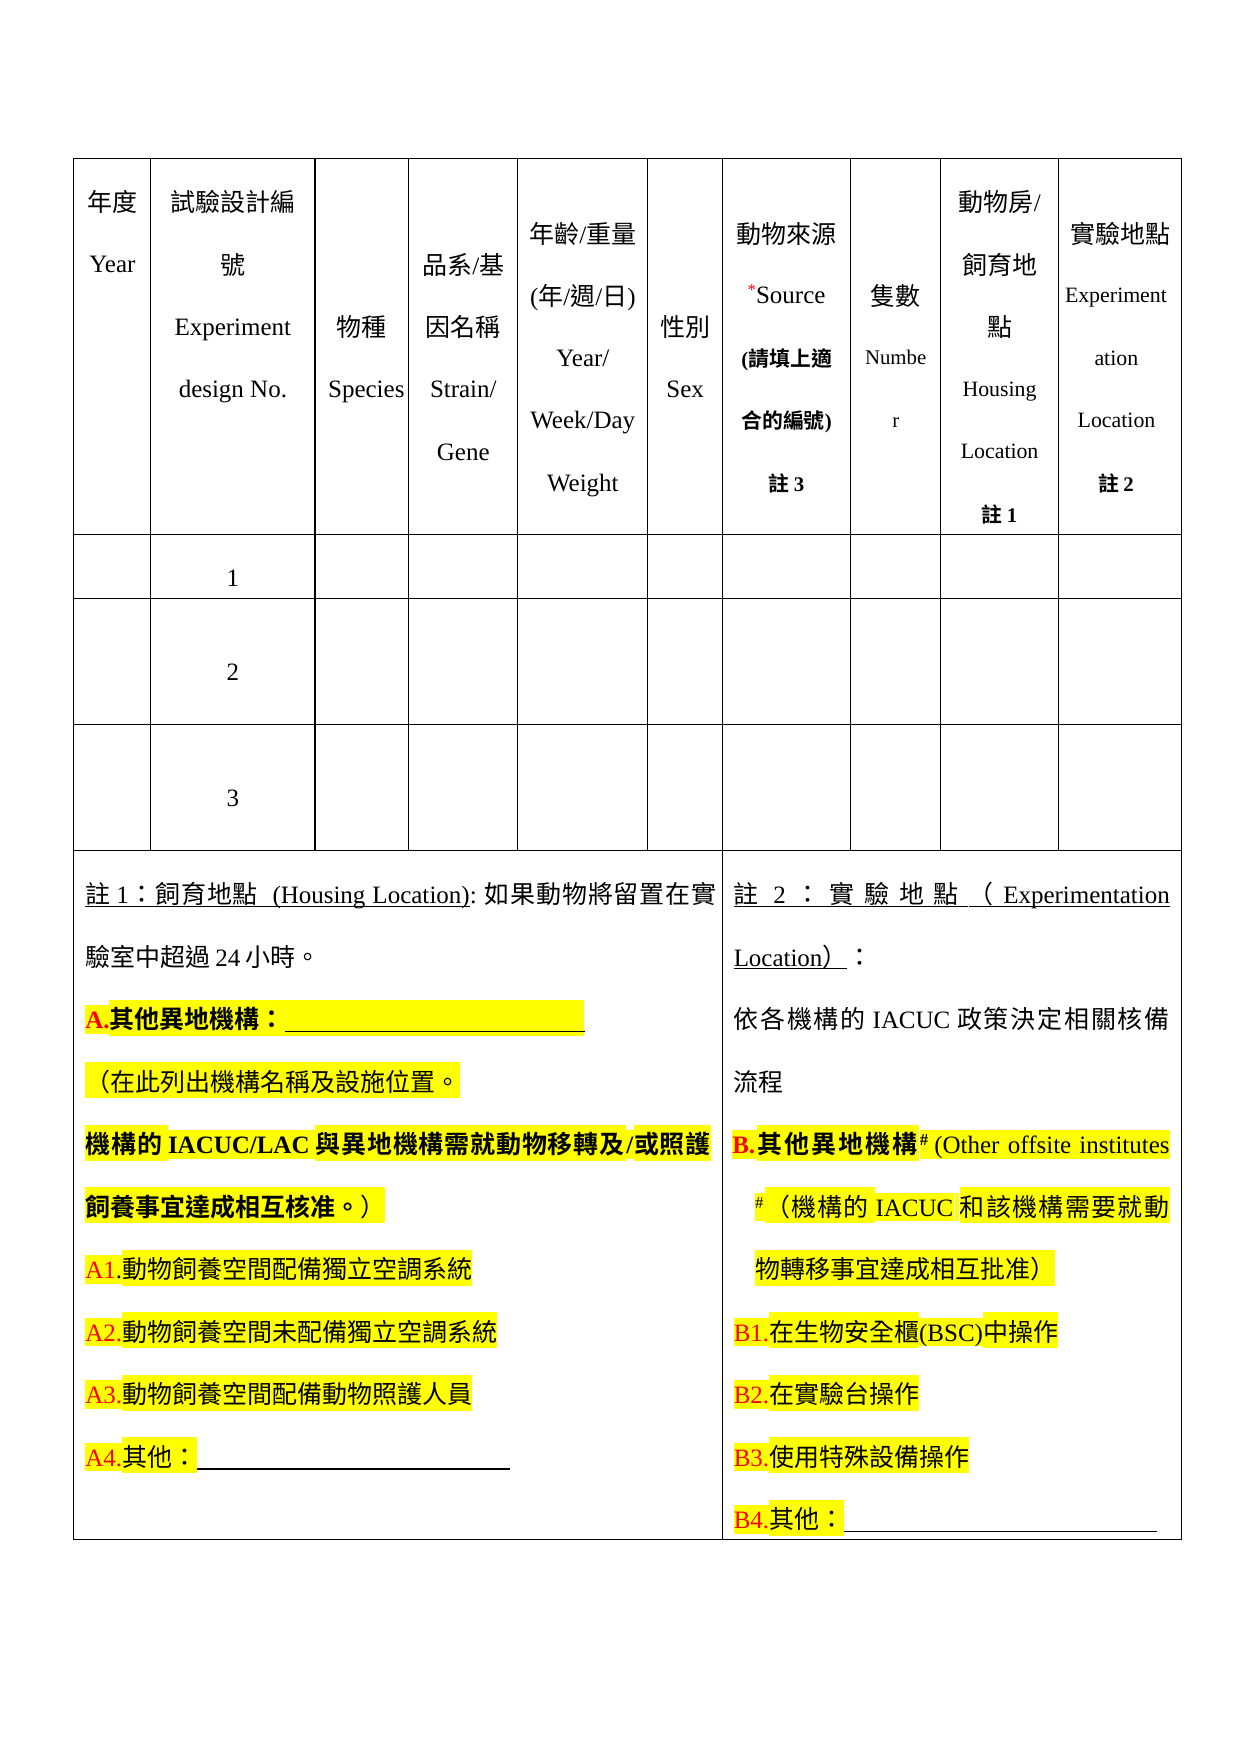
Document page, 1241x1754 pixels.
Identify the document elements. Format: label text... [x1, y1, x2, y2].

table_cell 動物房/飼育地點Housing Location 註1 [941, 159, 1058, 534]
table_cell [1059, 535, 1181, 598]
table_cell [723, 725, 850, 850]
table_cell [1059, 599, 1181, 724]
table_cell [518, 599, 647, 724]
table_cell 1 [151, 535, 314, 598]
table_cell [851, 599, 940, 724]
table_cell 性別Sex [648, 159, 722, 534]
table_cell [648, 599, 722, 724]
table_cell 註2：實驗地點（Experimentation Location）： 依各機構的IACUC政策決定相關核備流程 B.其他異地機構# (Other offsite institutes #（機構的IACUC和該機構需要就動物轉移事宜達成相互批准） B1.在生物安全櫃(BSC)中操作 B2.在實驗台操作 B3.使用特殊設備操作 B4.其他： [723, 851, 1181, 1538]
table_cell [409, 599, 517, 724]
table_cell [941, 535, 1058, 598]
table_cell [851, 535, 940, 598]
table_cell [851, 725, 940, 850]
table_cell [316, 599, 408, 724]
table_cell 3 [151, 725, 314, 850]
table_cell 註1：飼育地點 (Housing Location): 如果動物將留置在實驗室中超過24小時。 A.其他異地機構： （在此列出機構名稱及設施位置。 機構的IACUC/LAC與異地機構需就動物移轉及/或照護飼養事宜達成相互核准。） A1.動物飼養空間配備獨立空調系統 A2.動物飼養空間未配備獨立空調系統 A3.動物飼養空間配備動物照護人員 A4.其他： [74, 851, 722, 1538]
table_cell [74, 599, 150, 724]
table_cell [648, 725, 722, 850]
table_cell [316, 535, 408, 598]
table_cell [409, 535, 517, 598]
table_cell 實驗地點 Experimentation Location 註2 [1059, 159, 1181, 534]
table_cell [941, 599, 1058, 724]
table_cell 2 [151, 599, 314, 724]
table_cell 年齡/重量 (年/週/日) Year/Week/Day Weight [518, 159, 647, 534]
table_cell 隻數 Number [851, 159, 940, 534]
table_cell [74, 725, 150, 850]
table_cell [723, 535, 850, 598]
table_cell [518, 535, 647, 598]
table_cell [316, 725, 408, 850]
table_cell [648, 535, 722, 598]
table_cell [1059, 725, 1181, 850]
table_cell 動物來源*Source (請填上適合的編號) 註3 [723, 159, 850, 534]
table_cell [409, 725, 517, 850]
table_cell 品系/基因名稱Strain/ Gene [409, 159, 517, 534]
table_cell 試驗設計編號 Experiment design No. [151, 159, 314, 534]
table_cell [723, 599, 850, 724]
table_cell 年度 Year [74, 159, 150, 534]
table_cell [74, 535, 150, 598]
table_cell [518, 725, 647, 850]
table_cell [941, 725, 1058, 850]
table_cell 物種 Species [316, 159, 408, 534]
